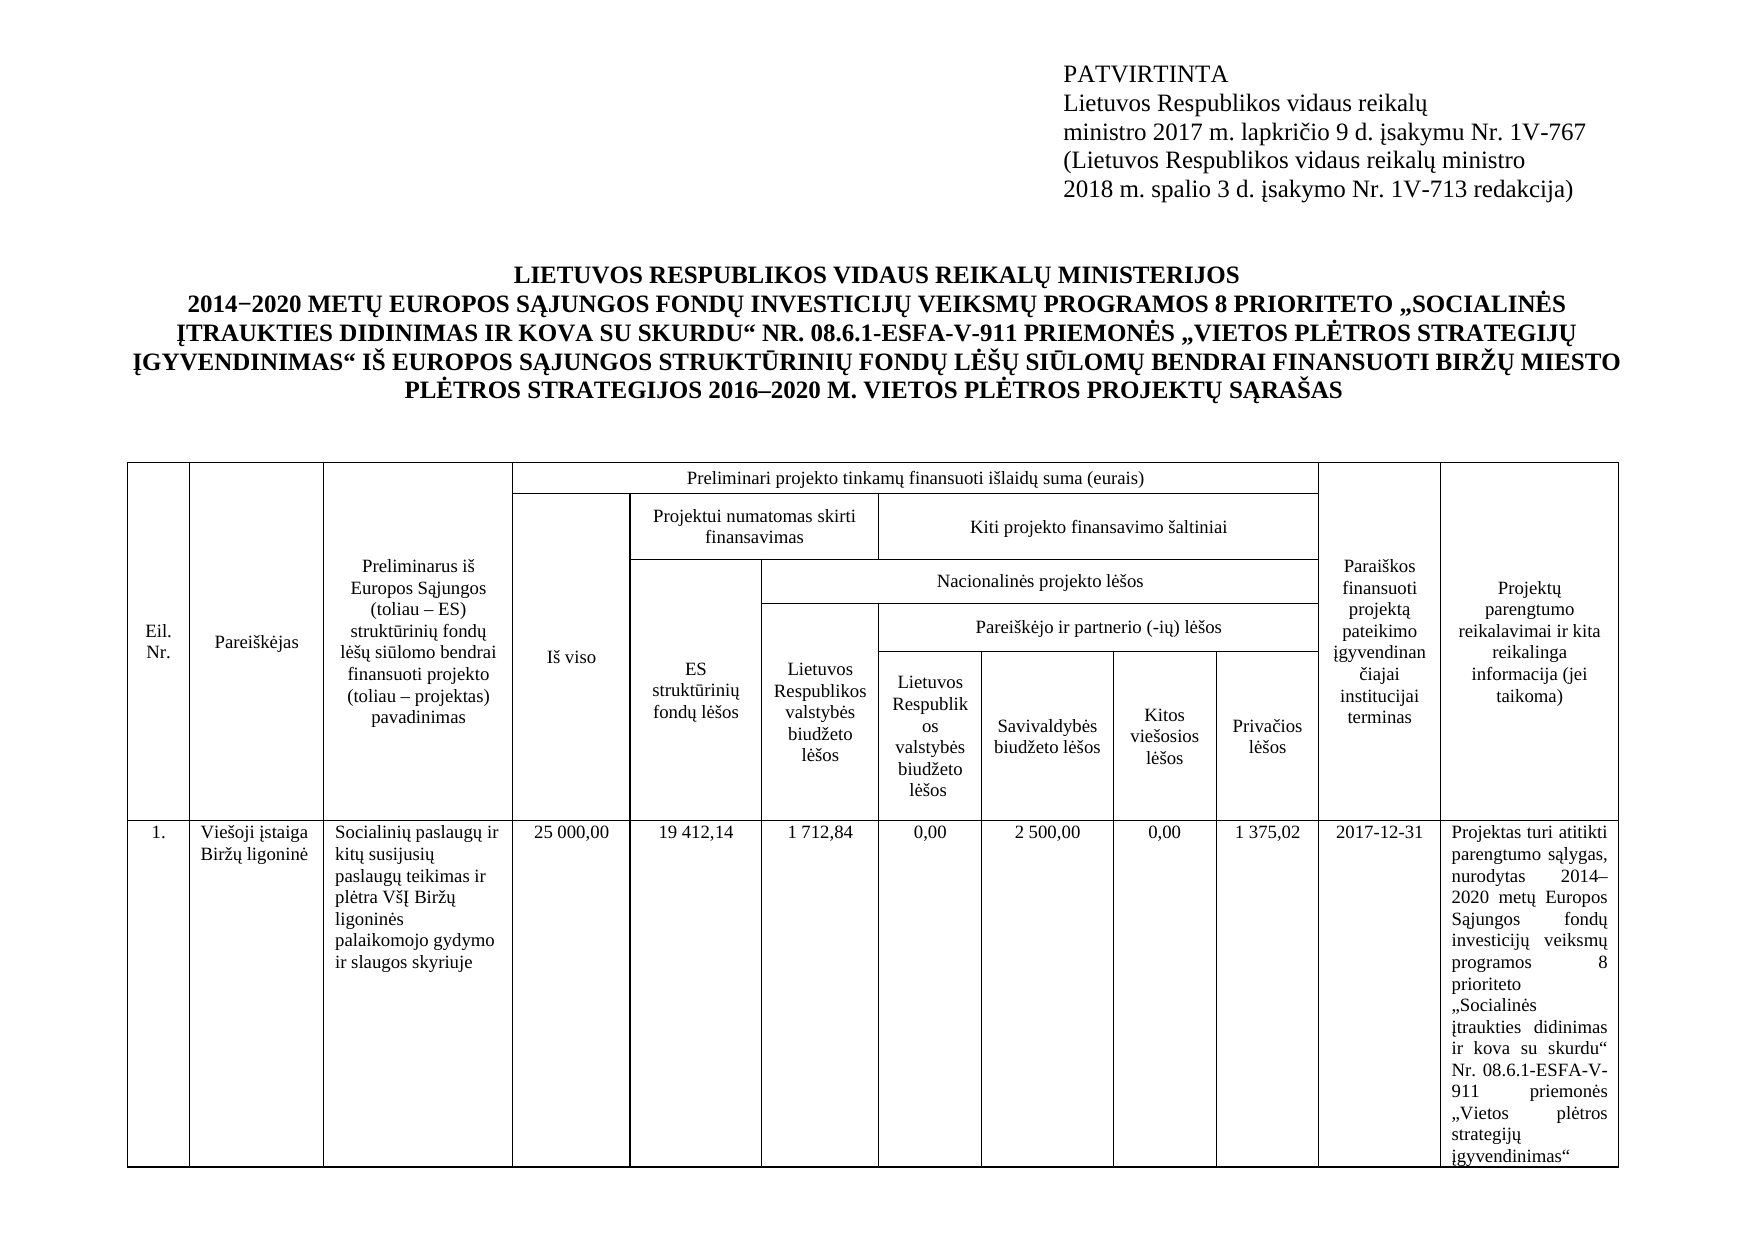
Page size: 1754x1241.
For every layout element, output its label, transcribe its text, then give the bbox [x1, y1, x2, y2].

table_cell [1619, 651, 1624, 820]
text ministro 2017 m. lapkričio 9 d. įsakymu Nr. 1V-767 [928, 117, 1636, 145]
table_header Eil. Nr. [128, 463, 189, 820]
table_cell Nacionalinės projekto lėšos [762, 560, 1318, 602]
table_cell 1. [128, 821, 189, 1166]
table_cell Kitos viešosios lėšos [1114, 652, 1216, 820]
table_cell Lietuvos Respublikos valstybės biudžeto lėšos [879, 652, 981, 820]
table_cell Viešoji įstaiga Biržų ligoninė [190, 821, 323, 1166]
table_cell 2 500,00 [982, 821, 1113, 1166]
table_cell [1619, 820, 1624, 1166]
table_cell Savivaldybės biudžeto lėšos [982, 652, 1113, 820]
table_cell Iš viso [513, 494, 629, 820]
table_cell Kiti projekto finansavimo šaltiniai [879, 494, 1318, 559]
text (Lietuvos Respublikos vidaus reikalų ministro [1063, 145, 1636, 174]
table_cell Projektas turi atitikti parengtumo sąlygas, nurodytas 2014–2020 metų Europos Sąjungos fondų investicijų veiksmų programos 8 prioriteto „Socialinės įtraukties didinimas ir kova su skurdu“ Nr. 08.6.1-ESFA-V-911 priemonės „Vietos plėtros strategijų įgyvendinimas“ [1441, 821, 1618, 1166]
table_cell Pareiškėjo ir partnerio (-ių) lėšos [879, 604, 1318, 651]
table_header Preliminari projekto tinkamų finansuoti išlaidų suma (eurais) [513, 463, 1318, 493]
table_cell [1619, 603, 1624, 651]
table_cell 1 712,84 [762, 821, 878, 1166]
table_cell 0,00 [879, 821, 981, 1166]
table_cell Lietuvos Respublikos valstybės biudžeto lėšos [762, 604, 878, 820]
table_cell Privačios lėšos [1217, 652, 1318, 820]
table_cell 25 000,00 [513, 821, 629, 1166]
table_cell ES struktūrinių fondų lėšos [631, 560, 761, 820]
text Lietuvos Respublikos vidaus reikalų [928, 88, 1636, 117]
table_cell [1619, 559, 1624, 602]
text PATVIRTINTA [928, 59, 1636, 88]
table_header Preliminarus iš Europos Sąjungos (toliau – ES) struktūrinių fondų lėšų siūlomo bendrai finansuoti projekto (toliau – projektas) pavadinimas [324, 463, 512, 820]
table_cell [1619, 493, 1624, 559]
table_cell Socialinių paslaugų ir kitų susijusių paslaugų teikimas ir plėtra VšĮ Biržų ligoninės palaikomojo gydymo ir slaugos skyriuje [324, 821, 512, 1166]
table_cell Projektui numatomas skirti finansavimas [631, 494, 878, 559]
text LIETUVOS RESPUBLIKOS VIDAUS REIKALŲ MINISTERIJOS [118, 260, 1636, 289]
table_header Paraiškos finansuoti projektą pateikimo įgyvendinančiajai institucijai terminas [1319, 463, 1440, 820]
table_cell 2017-12-31 [1319, 821, 1440, 1166]
table_cell 0,00 [1114, 821, 1216, 1166]
table_header [1619, 462, 1624, 493]
table_cell 19 412,14 [631, 821, 761, 1166]
table_header Pareiškėjas [190, 463, 323, 820]
table_cell 1 375,02 [1217, 821, 1318, 1166]
text 2014−2020 METŲ EUROPOS SĄJUNGOS FONDŲ INVESTICIJŲ VEIKSMŲ PROGRAMOS 8 PRIORITETO „SOCIALINĖS ĮTRAUKTIES DIDINIMAS IR KOVA SU SKURDU“ NR. 08.6.1-ESFA-V-911 PRIEMONĖS „VIETOS PLĖTROS STRATEGIJŲ ĮGYVENDINIMAS“ IŠ EUROPOS SĄJUNGOS STRUKTŪRINIŲ FONDŲ LĖŠŲ SIŪLOMŲ BENDRAI FINANSUOTI BIRŽŲ MIESTO PLĖTROS STRATEGIJOS 2016–2020 M. VIETOS PLĖTROS PROJEKTŲ SĄRAŠAS [118, 289, 1636, 404]
text 2018 m. spalio 3 d. įsakymo Nr. 1V-713 redakcija) [1063, 174, 1636, 203]
table_header Projektų parengtumo reikalavimai ir kita reikalinga informacija (jei taikoma) [1441, 463, 1618, 820]
